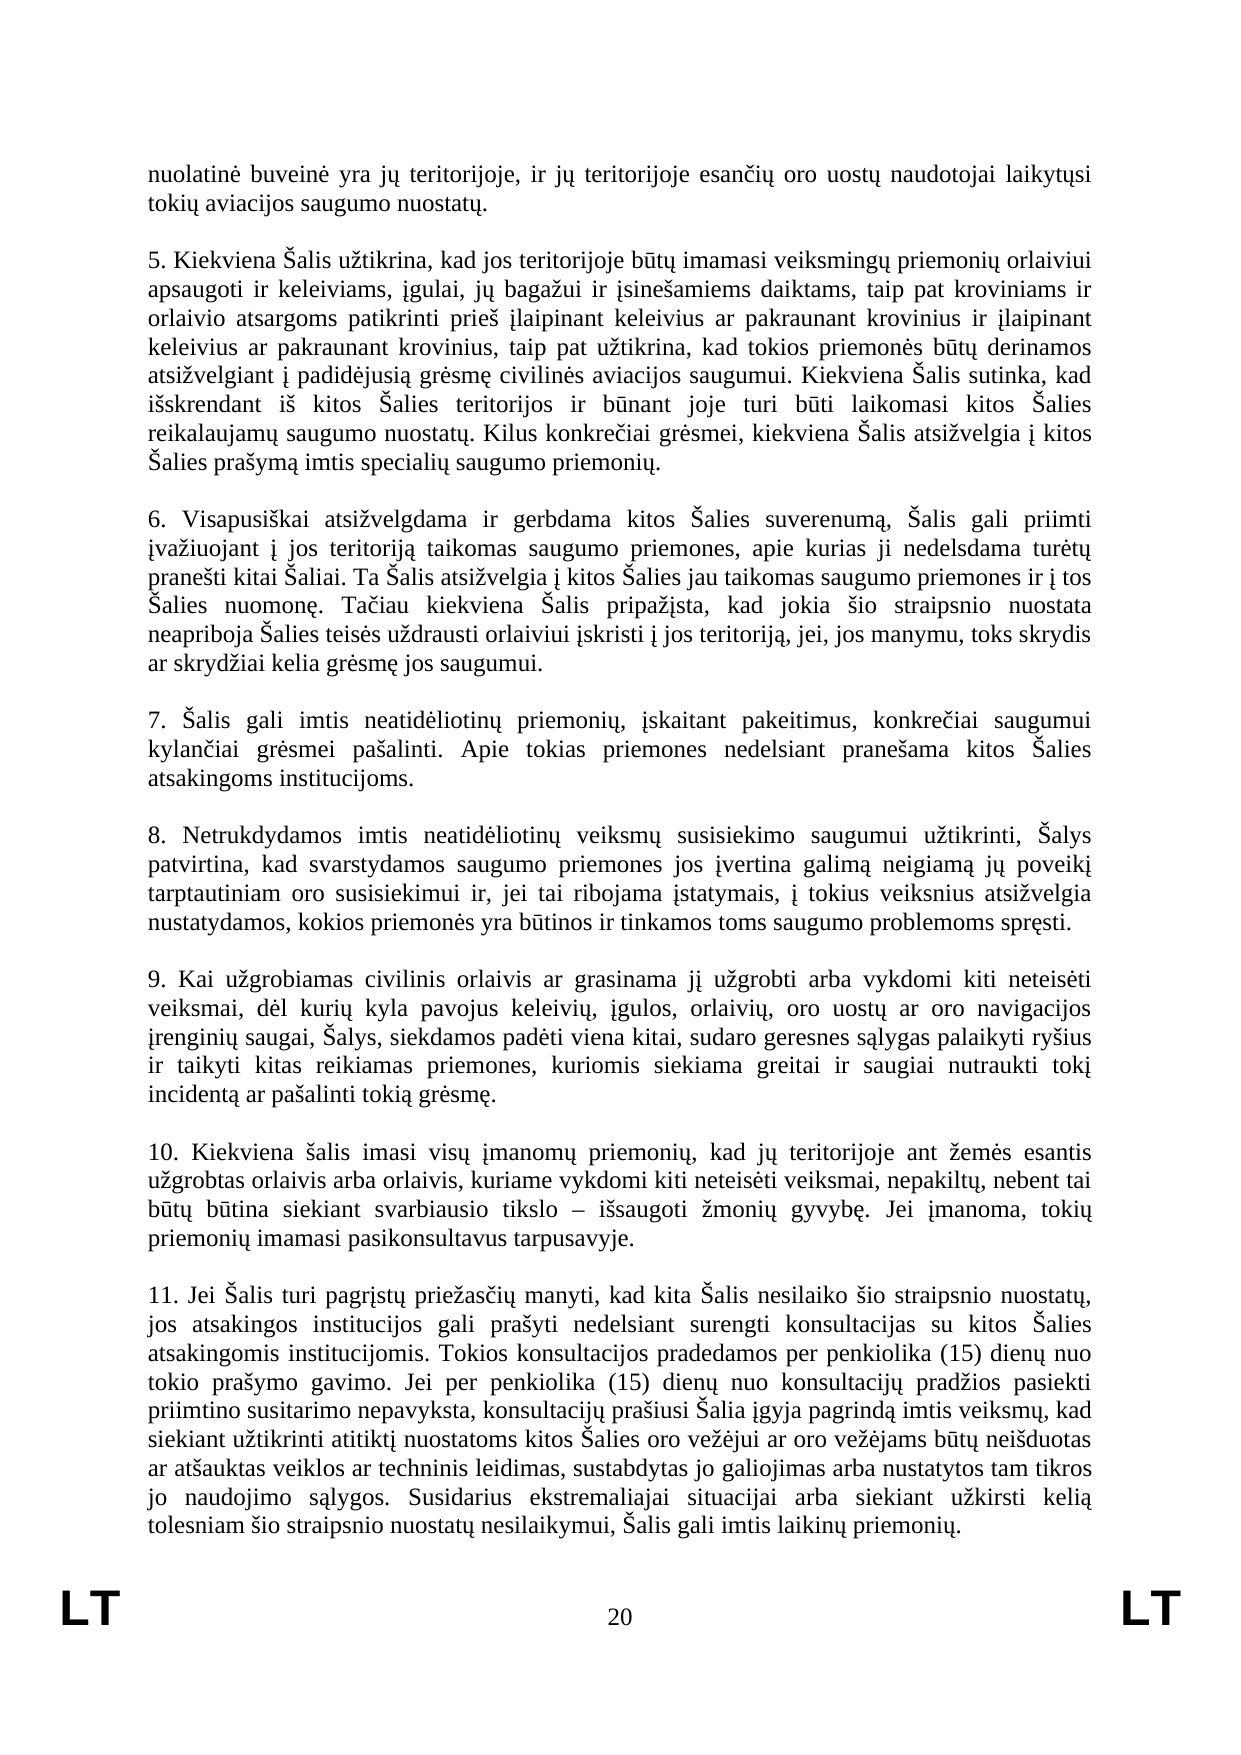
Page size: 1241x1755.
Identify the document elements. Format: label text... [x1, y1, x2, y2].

text 5. Kiekviena Šalis užtikrina, kad jos teritorijoje būtų imamasi veiksmingų priemonių orlaiviui apsaugoti ir keleiviams, įgulai, jų bagažui ir įsinešamiems daiktams, taip pat kroviniams ir orlaivio atsargoms patikrinti prieš įlaipinant keleivius ar pakraunant krovinius ir įlaipinant keleivius ar pakraunant krovinius, taip pat užtikrina, kad tokios priemonės būtų derinamos atsižvelgiant į padidėjusią grėsmę civilinės aviacijos saugumui. Kiekviena Šalis sutinka, kad išskrendant iš kitos Šalies teritorijos ir būnant joje turi būti laikomasi kitos Šalies reikalaujamų saugumo nuostatų. Kilus konkrečiai grėsmei, kiekviena Šalis atsižvelgia į kitos Šalies prašymą imtis specialių saugumo priemonių. [148, 246, 1093, 476]
text 11. Jei Šalis turi pagrįstų priežasčių manyti, kad kita Šalis nesilaiko šio straipsnio nuostatų, jos atsakingos institucijos gali prašyti nedelsiant surengti konsultacijas su kitos Šalies atsakingomis institucijomis. Tokios konsultacijos pradedamos per penkiolika (15) dienų nuo tokio prašymo gavimo. Jei per penkiolika (15) dienų nuo konsultacijų pradžios pasiekti priimtino susitarimo nepavyksta, konsultacijų prašiusi Šalia įgyja pagrindą imtis veiksmų, kad siekiant užtikrinti atitiktį nuostatoms kitos Šalies oro vežėjui ar oro vežėjams būtų neišduotas ar atšauktas veiklos ar techninis leidimas, sustabdytas jo galiojimas arba nustatytos tam tikros jo naudojimo sąlygos. Susidarius ekstremaliajai situacijai arba siekiant užkirsti kelią tolesniam šio straipsnio nuostatų nesilaikymui, Šalis gali imtis laikinų priemonių. [148, 1281, 1093, 1539]
text 8. Netrukdydamos imtis neatidėliotinų veiksmų susisiekimo saugumui užtikrinti, Šalys patvirtina, kad svarstydamos saugumo priemones jos įvertina galimą neigiamą jų poveikį tarptautiniam oro susisiekimui ir, jei tai ribojama įstatymais, į tokius veiksnius atsižvelgia nustatydamos, kokios priemonės yra būtinos ir tinkamos toms saugumo problemoms spręsti. [148, 821, 1093, 936]
text 10. Kiekviena šalis imasi visų įmanomų priemonių, kad jų teritorijoje ant žemės esantis užgrobtas orlaivis arba orlaivis, kuriame vykdomi kiti neteisėti veiksmai, nepakiltų, nebent tai būtų būtina siekiant svarbiausio tikslo – išsaugoti žmonių gyvybę. Jei įmanoma, tokių priemonių imamasi pasikonsultavus tarpusavyje. [148, 1137, 1093, 1252]
text nuolatinė buveinė yra jų teritorijoje, ir jų teritorijoje esančių oro uostų naudotojai laikytųsi tokių aviacijos saugumo nuostatų. [148, 159, 1093, 217]
text 9. Kai užgrobiamas civilinis orlaivis ar grasinama jį užgrobti arba vykdomi kiti neteisėti veiksmai, dėl kurių kyla pavojus keleivių, įgulos, orlaivių, oro uostų ar oro navigacijos įrenginių saugai, Šalys, siekdamos padėti viena kitai, sudaro geresnes sąlygas palaikyti ryšius ir taikyti kitas reikiamas priemones, kuriomis siekiama greitai ir saugiai nutraukti tokį incidentą ar pašalinti tokią grėsmę. [148, 964, 1093, 1108]
text 7. Šalis gali imtis neatidėliotinų priemonių, įskaitant pakeitimus, konkrečiai saugumui kylančiai grėsmei pašalinti. Apie tokias priemones nedelsiant pranešama kitos Šalies atsakingoms institucijoms. [148, 706, 1093, 792]
text 6. Visapusiškai atsižvelgdama ir gerbdama kitos Šalies suverenumą, Šalis gali priimti įvažiuojant į jos teritoriją taikomas saugumo priemones, apie kurias ji nedelsdama turėtų pranešti kitai Šaliai. Ta Šalis atsižvelgia į kitos Šalies jau taikomas saugumo priemones ir į tos Šalies nuomonę. Tačiau kiekviena Šalis pripažįsta, kad jokia šio straipsnio nuostata neapriboja Šalies teisės uždrausti orlaiviui įskristi į jos teritoriją, jei, jos manymu, toks skrydis ar skrydžiai kelia grėsmę jos saugumui. [148, 504, 1093, 677]
